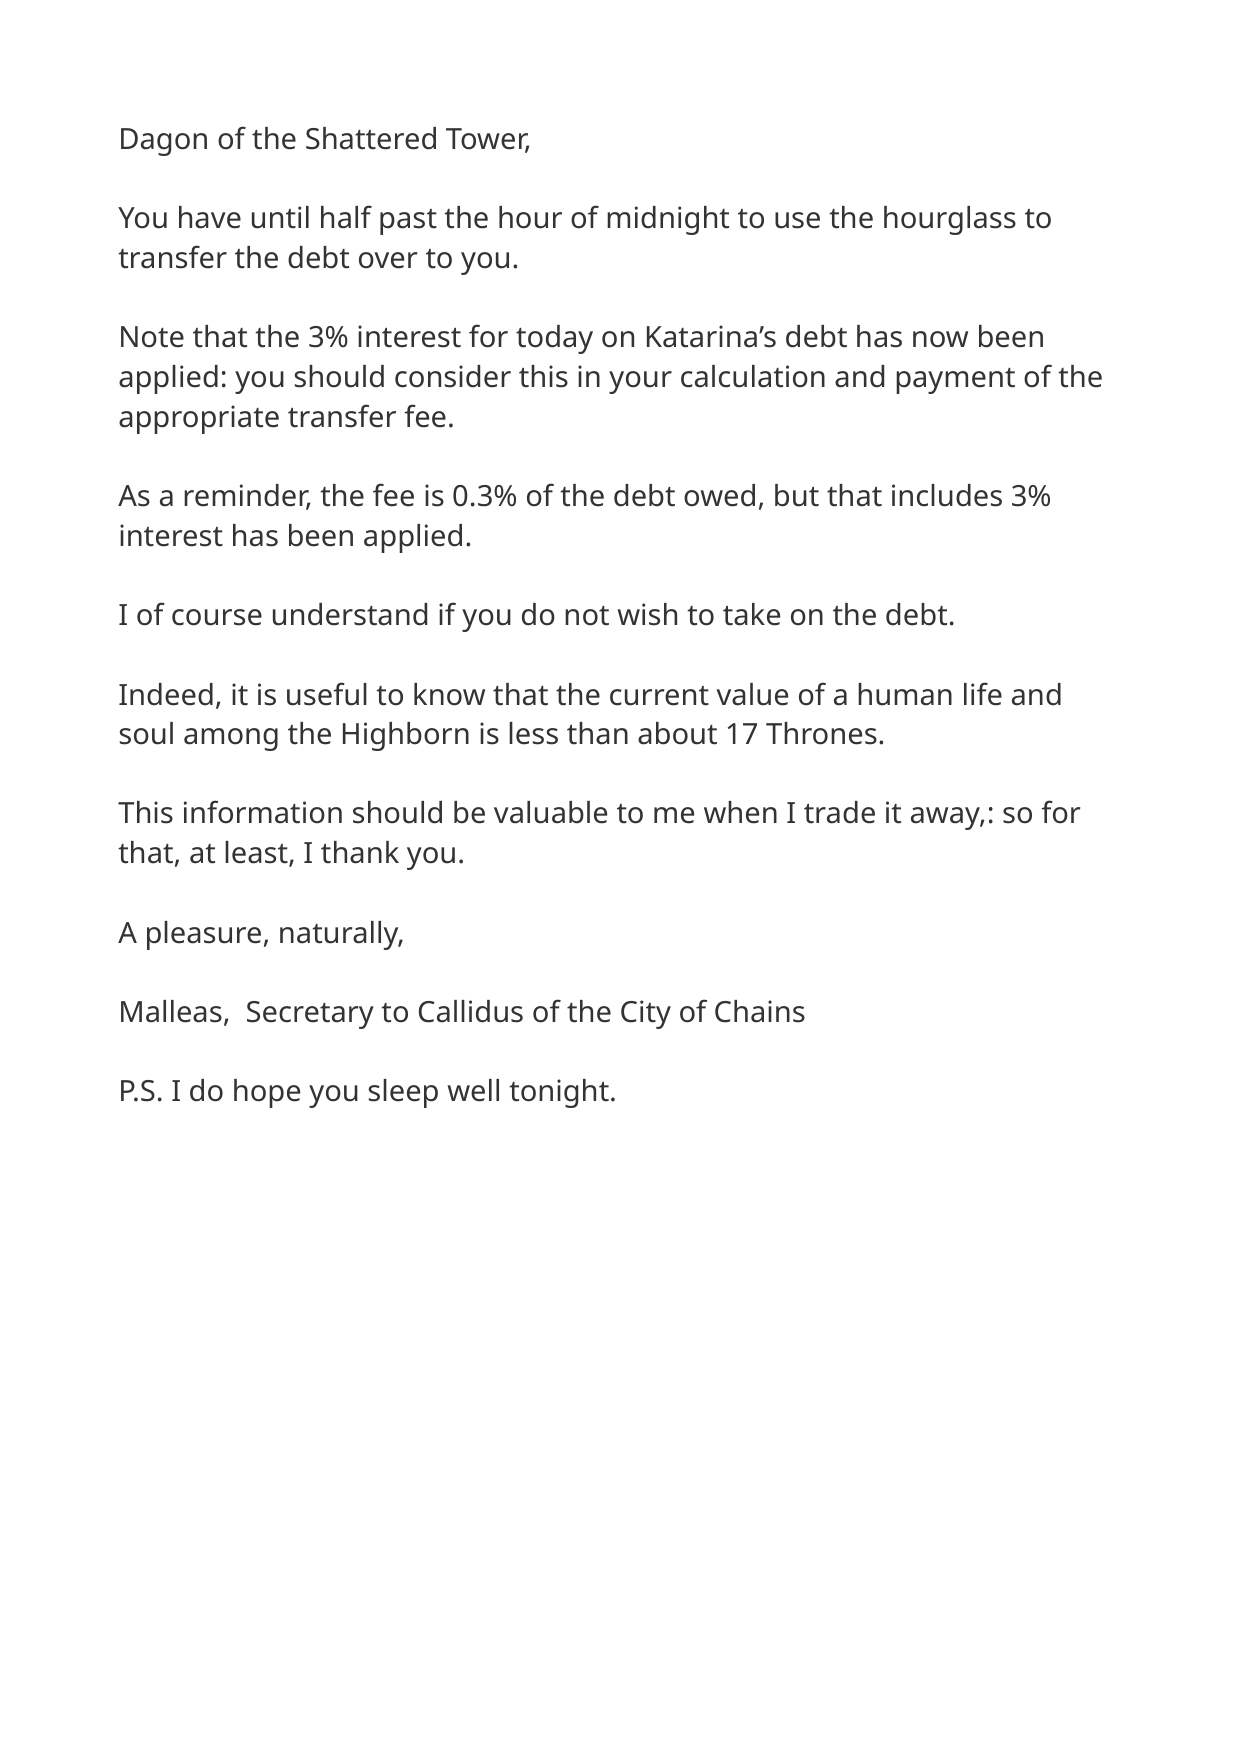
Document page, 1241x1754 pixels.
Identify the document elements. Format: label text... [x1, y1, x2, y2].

text Note that the 3% interest for today on Katarina’s debt has now been applied: you should consider this in your calculation and payment of the appropriate transfer fee. [118, 317, 1122, 436]
text A pleasure, naturally, [118, 912, 1122, 952]
text Dagon of the Shattered Tower, [118, 118, 1122, 158]
text Malleas, Secretary to Callidus of the City of Chains [118, 991, 1122, 1031]
text You have until half past the hour of midnight to use the hourglass to transfer the debt over to you. [118, 197, 1122, 277]
text I of course understand if you do not wish to take on the debt. [118, 594, 1122, 634]
text This information should be valuable to me when I trade it away,: so for that, at least, I thank you. [118, 793, 1122, 872]
text Indeed, it is useful to know that the current value of a human life and soul among the Highborn is less than about 17 Thrones. [118, 674, 1122, 753]
text As a reminder, the fee is 0.3% of the debt owed, but that includes 3% interest has been applied. [118, 475, 1122, 555]
text P.S. I do hope you sleep well tonight. [118, 1071, 1122, 1110]
